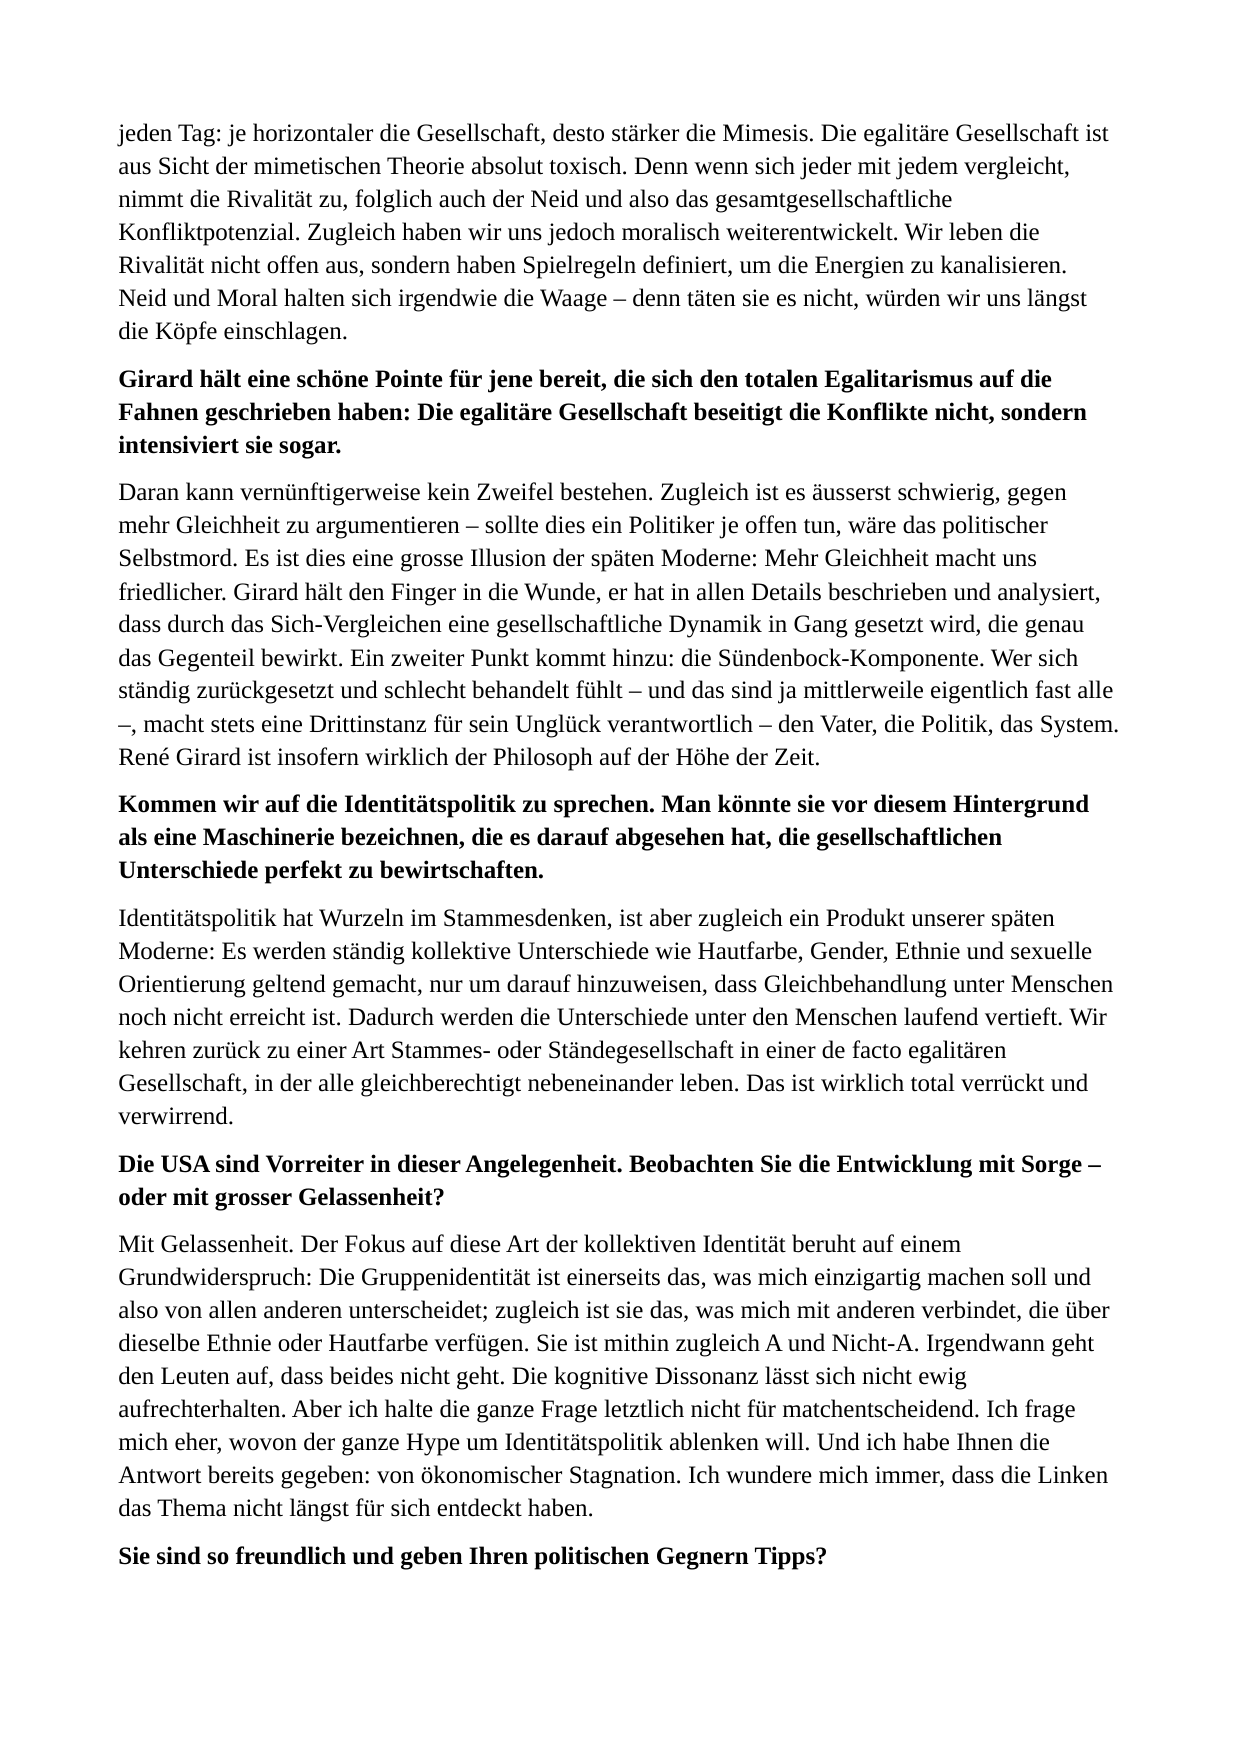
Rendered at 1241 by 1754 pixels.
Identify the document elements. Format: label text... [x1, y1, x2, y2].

text Kommen wir auf die Identitätspolitik zu sprechen. Man könnte sie vor diesem Hintergrund als eine Maschinerie bezeichnen, die es darauf abgesehen hat, die gesellschaftlichen Unterschiede perfekt zu bewirtschaften. [118, 789, 1122, 884]
text jeden Tag: je horizontaler die Gesellschaft, desto stärker die Mimesis. Die egalitäre Gesellschaft ist aus Sicht der mimetischen Theorie absolut toxisch. Denn wenn sich jeder mit jedem vergleicht, nimmt die Rivalität zu, folglich auch der Neid und also das gesamtgesellschaftliche Konfliktpotenzial. Zugleich haben wir uns jedoch moralisch weiterentwickelt. Wir leben die Rivalität nicht offen aus, sondern haben Spielregeln definiert, um die Energien zu kanalisieren. Neid und Moral halten sich irgendwie die Waage – denn täten sie es nicht, würden wir uns längst die Köpfe einschlagen. [118, 118, 1122, 345]
text Die USA sind Vorreiter in dieser Angelegenheit. Beobachten Sie die Entwicklung mit Sorge – oder mit grosser Gelassenheit? [118, 1149, 1122, 1210]
text Sie sind so freundlich und geben Ihren politischen Gegnern Tipps? [118, 1541, 1122, 1570]
text Girard hält eine schöne Pointe für jene bereit, die sich den totalen Egalitarismus auf die Fahnen geschrieben haben: Die egalitäre Gesellschaft beseitigt die Konflikte nicht, sondern intensiviert sie sogar. [118, 364, 1122, 459]
text Mit Gelassenheit. Der Fokus auf diese Art der kollektiven Identität beruht auf einem Grundwiderspruch: Die Gruppenidentität ist einerseits das, was mich einzigartig machen soll und also von allen anderen unterscheidet; zugleich ist sie das, was mich mit anderen verbindet, die über dieselbe Ethnie oder Hautfarbe verfügen. Sie ist mithin zugleich A und Nicht-A. Irgendwann geht den Leuten auf, dass beides nicht geht. Die kognitive Dissonanz lässt sich nicht ewig aufrechterhalten. Aber ich halte die ganze Frage letztlich nicht für matchentscheidend. Ich frage mich eher, wovon der ganze Hype um Identitätspolitik ablenken will. Und ich habe Ihnen die Antwort bereits gegeben: von ökonomischer Stagnation. Ich wundere mich immer, dass die Linken das Thema nicht längst für sich entdeckt haben. [118, 1229, 1122, 1522]
text Daran kann vernünftigerweise kein Zweifel bestehen. Zugleich ist es äusserst schwierig, gegen mehr Gleichheit zu argumentieren – sollte dies ein Politiker je offen tun, wäre das politischer Selbstmord. Es ist dies eine grosse Illusion der späten Moderne: Mehr Gleichheit macht uns friedlicher. Girard hält den Finger in die Wunde, er hat in allen Details beschrieben und analysiert, dass durch das Sich-Vergleichen eine gesellschaftliche Dynamik in Gang gesetzt wird, die genau das Gegenteil bewirkt. Ein zweiter Punkt kommt hinzu: die Sündenbock-Komponente. Wer sich ständig zurückgesetzt und schlecht behandelt fühlt – und das sind ja mittlerweile eigentlich fast alle –, macht stets eine Drittinstanz für sein Unglück verantwortlich – den Vater, die Politik, das System. René Girard ist insofern wirklich der Philosoph auf der Höhe der Zeit. [118, 477, 1122, 770]
text Identitätspolitik hat Wurzeln im Stammesdenken, ist aber zugleich ein Produkt unserer späten Moderne: Es werden ständig kollektive Unterschiede wie Hautfarbe, Gender, Ethnie und sexuelle Orientierung geltend gemacht, nur um darauf hinzuweisen, dass Gleichbehandlung unter Menschen noch nicht erreicht ist. Dadurch werden die Unterschiede unter den Menschen laufend vertieft. Wir kehren zurück zu einer Art Stammes- oder Ständegesellschaft in einer de facto egalitären Gesellschaft, in der alle gleichberechtigt nebeneinander leben. Das ist wirklich total verrückt und verwirrend. [118, 903, 1122, 1130]
